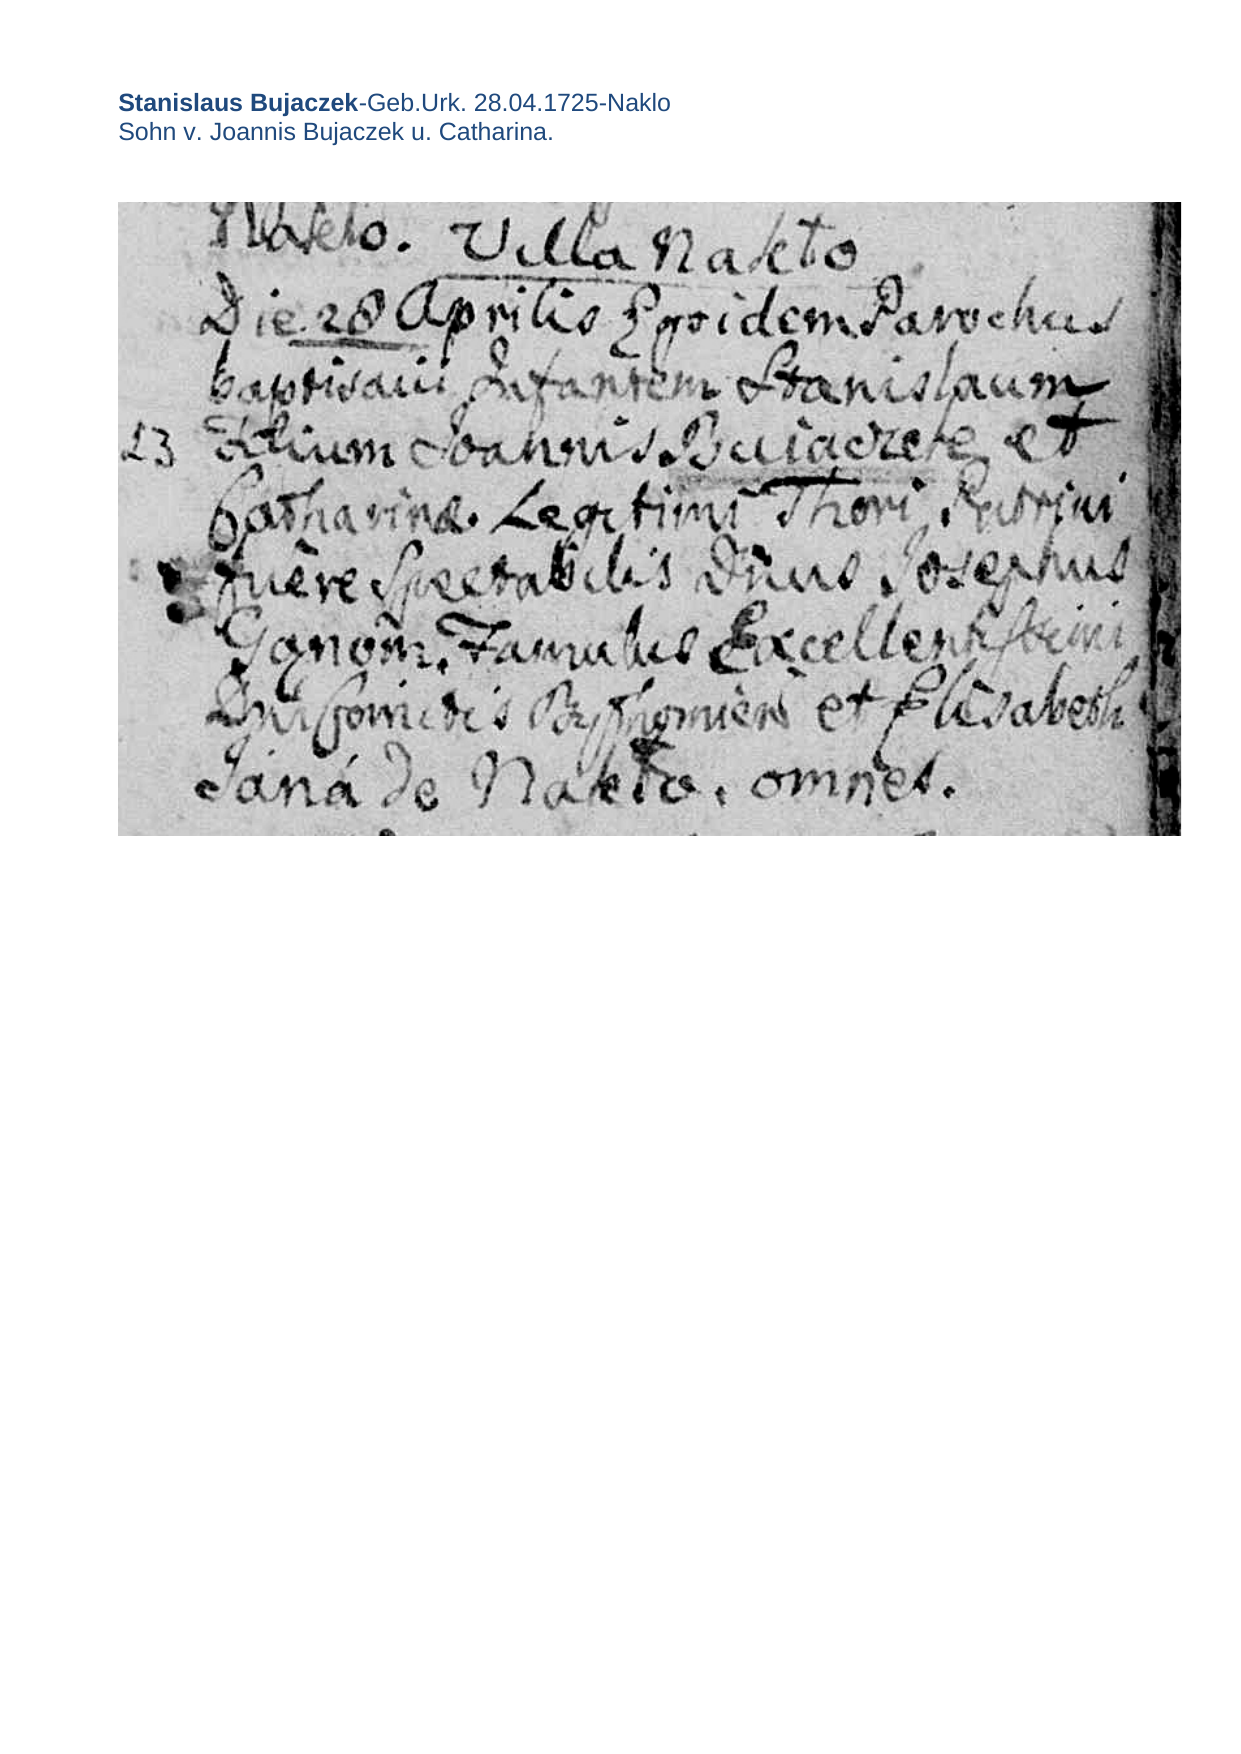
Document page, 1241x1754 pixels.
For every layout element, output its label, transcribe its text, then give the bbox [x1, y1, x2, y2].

text Stanislaus Bujaczek-Geb.Urk. 28.04.1725-Naklo [118, 88, 1181, 117]
text Sohn v. Joannis Bujaczek u. Catharina. [118, 117, 1181, 145]
